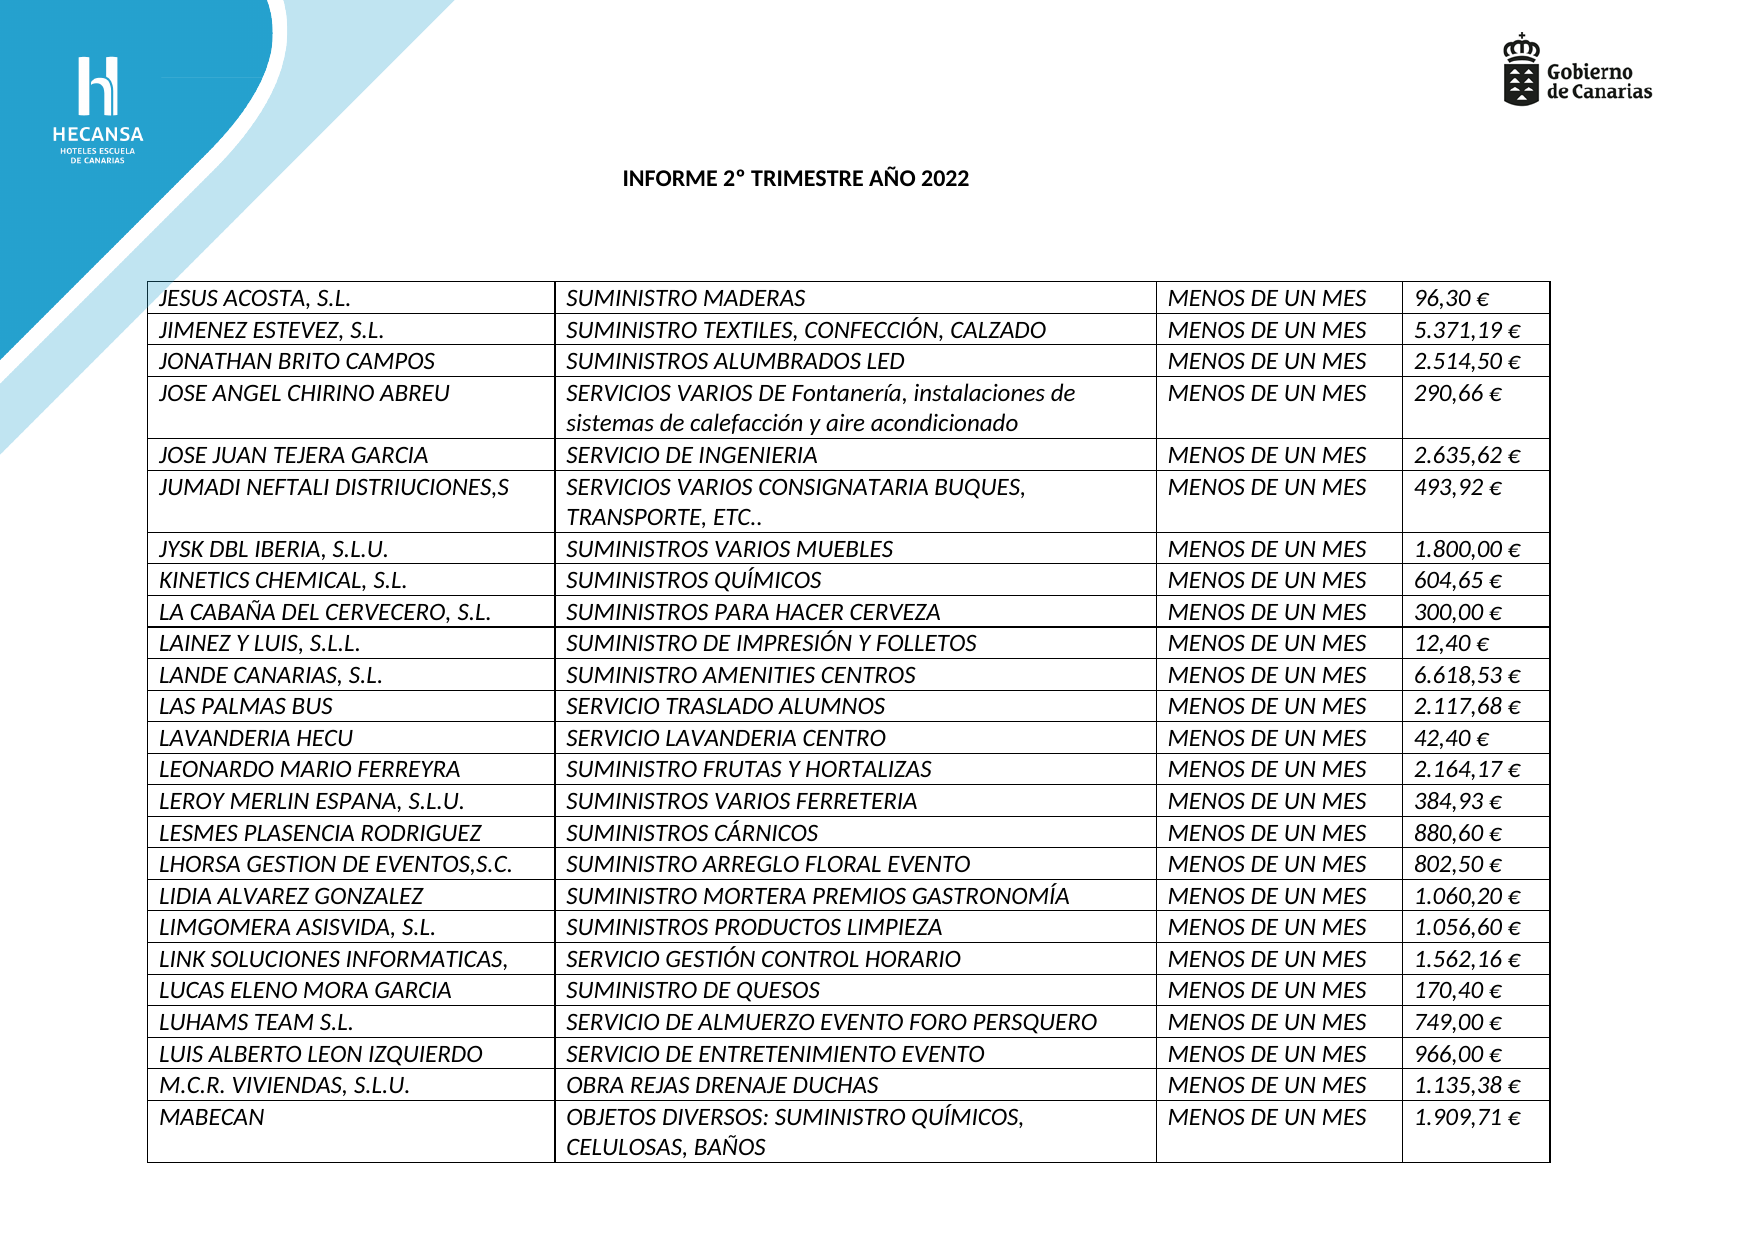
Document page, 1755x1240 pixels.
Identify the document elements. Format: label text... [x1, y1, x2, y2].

table_cell LEONARDO MARIO FERREYRA [148, 754, 554, 784]
table_cell LIDIA ALVAREZ GONZALEZ [148, 880, 554, 910]
table_cell SUMINISTROS QUÍMICOS [556, 564, 1156, 595]
table_cell 170,40 € [1403, 975, 1549, 1005]
table_cell JUMADI NEFTALI DISTRIUCIONES,S [148, 471, 554, 532]
table_cell 1.909,71 € [1403, 1101, 1549, 1162]
table_cell LHORSA GESTION DE EVENTOS,S.C. [148, 848, 554, 879]
table_cell MENOS DE UN MES [1157, 817, 1402, 847]
table_cell MENOS DE UN MES [1157, 785, 1402, 816]
table_cell 384,93 € [1403, 785, 1549, 816]
table_cell LAS PALMAS BUS [148, 691, 554, 721]
table_cell SUMINISTRO MORTERA PREMIOS GASTRONOMÍA [556, 880, 1156, 910]
table_cell MENOS DE UN MES [1157, 754, 1402, 784]
table_cell MENOS DE UN MES [1157, 1101, 1402, 1162]
table_cell SERVICIO TRASLADO ALUMNOS [556, 691, 1156, 721]
table_cell LAVANDERIA HECU [148, 722, 554, 753]
table_cell 493,92 € [1403, 471, 1549, 532]
table_cell MENOS DE UN MES [1157, 596, 1402, 626]
table_cell 290,66 € [1403, 377, 1549, 438]
table_cell MENOS DE UN MES [1157, 345, 1402, 376]
table_cell MENOS DE UN MES [1157, 439, 1402, 469]
table_cell SERVICIO GESTIÓN CONTROL HORARIO [556, 943, 1156, 973]
table_cell SUMINISTROS CÁRNICOS [556, 817, 1156, 847]
table_cell MENOS DE UN MES [1157, 722, 1402, 753]
table_cell JONATHAN BRITO CAMPOS [148, 345, 554, 376]
table_cell 2.635,62 € [1403, 439, 1549, 469]
table_cell MENOS DE UN MES [1157, 1069, 1402, 1100]
table_cell SUMINISTROS PRODUCTOS LIMPIEZA [556, 911, 1156, 942]
table_cell JOSE ANGEL CHIRINO ABREU [148, 377, 554, 438]
table_cell MENOS DE UN MES [1157, 377, 1402, 438]
table_cell MENOS DE UN MES [1157, 628, 1402, 658]
table_cell 1.800,00 € [1403, 533, 1549, 563]
table_cell MABECAN [148, 1101, 554, 1162]
table_cell 5.371,19 € [1403, 314, 1549, 344]
table_cell SERVICIO DE INGENIERIA [556, 439, 1156, 469]
table_cell MENOS DE UN MES [1157, 848, 1402, 879]
table_cell M.C.R. VIVIENDAS, S.L.U. [148, 1069, 554, 1100]
table_cell SUMINISTRO FRUTAS Y HORTALIZAS [556, 754, 1156, 784]
table_cell MENOS DE UN MES [1157, 943, 1402, 973]
table_cell SERVICIOS VARIOS CONSIGNATARIA BUQUES, TRANSPORTE, ETC.. [556, 471, 1156, 532]
table_cell MENOS DE UN MES [1157, 911, 1402, 942]
table_cell LUIS ALBERTO LEON IZQUIERDO [148, 1038, 554, 1068]
table_cell 880,60 € [1403, 817, 1549, 847]
table_cell SUMINISTRO DE QUESOS [556, 975, 1156, 1005]
table_cell SERVICIO DE ALMUERZO EVENTO FORO PERSQUERO [556, 1006, 1156, 1037]
table_cell 6.618,53 € [1403, 659, 1549, 689]
table_cell 1.060,20 € [1403, 880, 1549, 910]
table_cell SUMINISTRO ARREGLO FLORAL EVENTO [556, 848, 1156, 879]
table_cell MENOS DE UN MES [1157, 282, 1402, 313]
table_cell KINETICS CHEMICAL, S.L. [148, 564, 554, 595]
table_cell OBJETOS DIVERSOS: SUMINISTRO QUÍMICOS, CELULOSAS, BAÑOS [556, 1101, 1156, 1162]
table_cell 2.164,17 € [1403, 754, 1549, 784]
table_cell JESUS ACOSTA, S.L. [148, 282, 554, 313]
table_cell 749,00 € [1403, 1006, 1549, 1037]
table_cell LA CABAÑA DEL CERVECERO, S.L. [148, 596, 554, 626]
table_cell LEROY MERLIN ESPANA, S.L.U. [148, 785, 554, 816]
table_cell LINK SOLUCIONES INFORMATICAS, [148, 943, 554, 973]
table_cell MENOS DE UN MES [1157, 564, 1402, 595]
table_cell LAINEZ Y LUIS, S.L.L. [148, 628, 554, 658]
table_cell 42,40 € [1403, 722, 1549, 753]
table_cell MENOS DE UN MES [1157, 691, 1402, 721]
table_cell 966,00 € [1403, 1038, 1549, 1068]
table_cell SUMINISTROS ALUMBRADOS LED [556, 345, 1156, 376]
table_cell MENOS DE UN MES [1157, 471, 1402, 532]
table_cell SUMINISTRO MADERAS [556, 282, 1156, 313]
table_cell 96,30 € [1403, 282, 1549, 313]
table_cell LESMES PLASENCIA RODRIGUEZ [148, 817, 554, 847]
table_cell SUMINISTROS VARIOS MUEBLES [556, 533, 1156, 563]
table_cell 1.562,16 € [1403, 943, 1549, 973]
table_cell 604,65 € [1403, 564, 1549, 595]
table_cell SUMINISTROS VARIOS FERRETERIA [556, 785, 1156, 816]
table_cell 2.117,68 € [1403, 691, 1549, 721]
table_cell SUMINISTRO AMENITIES CENTROS [556, 659, 1156, 689]
table_cell SUMINISTRO TEXTILES, CONFECCIÓN, CALZADO [556, 314, 1156, 344]
table_cell MENOS DE UN MES [1157, 314, 1402, 344]
table_cell JOSE JUAN TEJERA GARCIA [148, 439, 554, 469]
table_cell 2.514,50 € [1403, 345, 1549, 376]
table_cell MENOS DE UN MES [1157, 533, 1402, 563]
table_cell 802,50 € [1403, 848, 1549, 879]
table_cell LUCAS ELENO MORA GARCIA [148, 975, 554, 1005]
table_cell 300,00 € [1403, 596, 1549, 626]
table_cell 1.135,38 € [1403, 1069, 1549, 1100]
table_cell MENOS DE UN MES [1157, 659, 1402, 689]
table_cell MENOS DE UN MES [1157, 1038, 1402, 1068]
table_cell LUHAMS TEAM S.L. [148, 1006, 554, 1037]
table_cell MENOS DE UN MES [1157, 1006, 1402, 1037]
table_cell SERVICIO DE ENTRETENIMIENTO EVENTO [556, 1038, 1156, 1068]
table_cell MENOS DE UN MES [1157, 975, 1402, 1005]
table_cell JYSK DBL IBERIA, S.L.U. [148, 533, 554, 563]
table_cell SERVICIOS VARIOS DE Fontanería, instalaciones de sistemas de calefacción y aire acondicionado [556, 377, 1156, 438]
table_cell LIMGOMERA ASISVIDA, S.L. [148, 911, 554, 942]
table_cell LANDE CANARIAS, S.L. [148, 659, 554, 689]
table_cell SERVICIO LAVANDERIA CENTRO [556, 722, 1156, 753]
table_cell JIMENEZ ESTEVEZ, S.L. [148, 314, 554, 344]
table_cell 1.056,60 € [1403, 911, 1549, 942]
table_cell OBRA REJAS DRENAJE DUCHAS [556, 1069, 1156, 1100]
table_cell SUMINISTROS PARA HACER CERVEZA [556, 596, 1156, 626]
table_cell MENOS DE UN MES [1157, 880, 1402, 910]
table_cell 12,40 € [1403, 628, 1549, 658]
table_cell SUMINISTRO DE IMPRESIÓN Y FOLLETOS [556, 628, 1156, 658]
